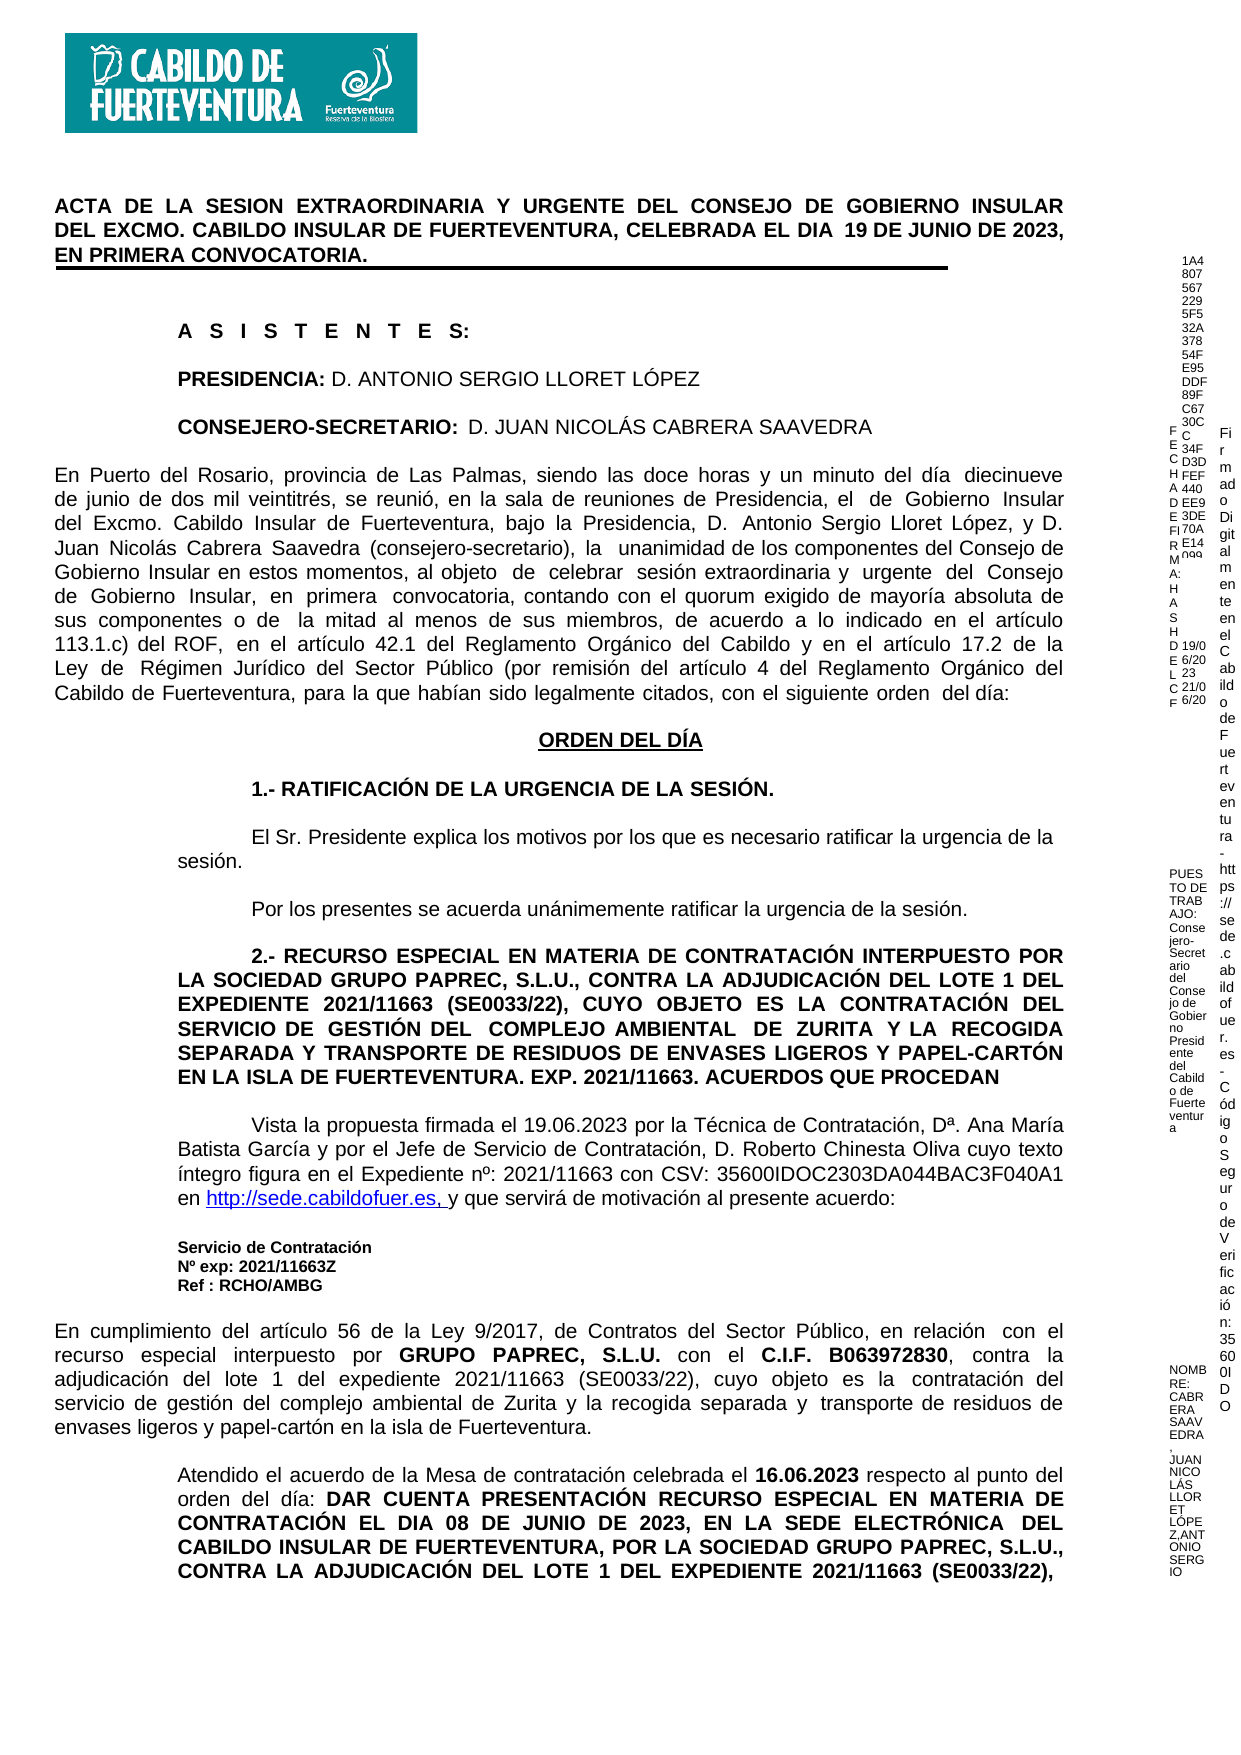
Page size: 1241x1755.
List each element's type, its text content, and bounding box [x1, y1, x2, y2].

text Vista la propuesta firmada el 19.06.2023 por la Técnica de Contratación, Dª. Ana María Batista García y por el Jefe de Servicio de Contratación, D. Roberto Chinesta Oliva cuyo texto íntegro figura en el Expediente nº: 2021/11663 con CSV: 35600IDOC2303DA044BAC3F040A1 en http://sede.cabildofuer.es, y que servirá de motivación al presente acuerdo: [177, 1113, 1064, 1209]
text PUESTO DE TRABAJO: [1169, 868, 1209, 922]
text 21/06/2023 [1182, 680, 1209, 706]
text 1A48075672295F532A37854FE95DDF89FC6730CC [1182, 254, 1209, 443]
text CONSEJERO-SECRETARIO: D. JUAN NICOLÁS CABRERA SAAVEDRA [177, 415, 1179, 706]
text CABRERA SAAVEDRA, JUAN NICOLÁS LLORET LÓPEZ,ANTONIO SERGIO [1169, 1392, 1207, 1579]
text 2.- RECURSO ESPECIAL EN MATERIA DE CONTRATACIÓN INTERPUESTO POR LA SOCIEDAD GRUPO PAPREC, S.L.U., CONTRA LA ADJUDICACIÓN DEL LOTE 1 DEL EXPEDIENTE 2021/11663 (SE0033/22), CUYO OBJETO ES LA CONTRATACIÓN DEL SERVICIO DE GESTIÓN DEL COMPLEJO AMBIENTAL DE ZURITA Y LA RECOGIDA SEPARADA Y TRANSPORTE DE RESIDUOS DE ENVASES LIGEROS Y PAPEL-CARTÓN EN LA ISLA DE FUERTEVENTURA. EXP. 2021/11663. ACUERDOS QUE PROCEDAN [177, 944, 1064, 1089]
text CONSEJERO-SECRETARIO: D. JUAN NICOLÁS CABRERA SAAVEDRA [1209, 415, 1241, 1415]
text NOMBRE: [1169, 1364, 1209, 1391]
text 1.- RATIFICACIÓN DE LA URGENCIA DE LA SESIÓN. [251, 776, 1217, 800]
text sesión. [177, 848, 243, 872]
text Consejero-Secretario del Consejo de Gobierno Presidente del Cabildo de Fuerteventura [1169, 922, 1207, 1131]
subtitle En cumplimiento del artículo 56 de la Ley 9/2017, de Contratos del Sector Público, en relación con el recurso especial interpuesto por GRUPO PAPREC, S.L.U. con el C.I.F. B063972830, contra la adjudicación del lote 1 del expediente 2021/11663 (SE0033/22), cuyo objeto es la contratación del servicio de gestión del complejo ambiental de Zurita y la recogida separada y transporte de residuos de envases ligeros y papel-cartón en la isla de Fuerteventura. [54, 1319, 1064, 1439]
subtitle [1167, 1363, 1209, 1598]
text Firmado Digitalmente en el Cabildo de Fuerteventura - https://sede.cabildofuer.es - Código Seguro de Verificación: 35600IDOC2C3C4A7208A98BF4381 [1219, 425, 1236, 1415]
text A S I S T E N T E S: [177, 319, 1179, 343]
text El Sr. Presidente explica los motivos por los que es necesario ratificar la urgencia de la [251, 825, 1217, 849]
subtitle Por los presentes se acuerda unánimemente ratificar la urgencia de la sesión. [251, 867, 1209, 1131]
text ORDEN DEL DÍA [467, 728, 774, 752]
text FECHA DE FIRMA: HASH DEL CERTIFICADO: [1169, 423, 1184, 706]
subtitle ACTA DE LA SESION EXTRAORDINARIA Y URGENTE DEL CONSEJO DE GOBIERNO INSULAR DEL EXCMO. CABILDO INSULAR DE FUERTEVENTURA, CELEBRADA EL DIA 19 DE JUNIO DE 2023, EN PRIMERA CONVOCATORIA. [54, 194, 1064, 266]
text [1209, 319, 1241, 343]
text PRESIDENCIA: D. ANTONIO SERGIO LLORET LÓPEZ [177, 367, 1179, 391]
text Ref : RCHO/AMBG [177, 1276, 1217, 1295]
text 19/06/2023 [1182, 640, 1209, 680]
text Servicio de Contratación Nº exp: 2021/11663Z [177, 1238, 374, 1276]
text Atendido el acuerdo de la Mesa de contratación celebrada el 16.06.2023 respecto al punto del orden del día: DAR CUENTA PRESENTACIÓN RECURSO ESPECIAL EN MATERIA DE CONTRATACIÓN EL DIA 08 DE JUNIO DE 2023, EN LA SEDE ELECTRÓNICA DEL CABILDO INSULAR DE FUERTEVENTURA, POR LA SOCIEDAD GRUPO PAPREC, S.L.U., CONTRA LA ADJUDICACIÓN DEL LOTE 1 DEL EXPEDIENTE 2021/11663 (SE0033/22), [177, 1463, 1064, 1583]
text 34FD3DFEF440EE93DE70AE140996B1C6668F08F5 [1182, 443, 1209, 558]
subtitle En Puerto del Rosario, provincia de Las Palmas, siendo las doce horas y un minuto del día diecinueve de junio de dos mil veintitrés, se reunió, en la sala de reuniones de Presidencia, el de Gobierno Insular del Excmo. Cabildo Insular de Fuerteventura, bajo la Presidencia, D. Antonio Sergio Lloret López, y D. Juan Nicolás Cabrera Saavedra (consejero-secretario), la unanimidad de los componentes del Consejo de Gobierno Insular en estos momentos, al objeto de celebrar sesión extraordinaria y urgente del Consejo de Gobierno Insular, en primera convocatoria, contando con el quorum exigido de mayoría absoluta de sus componentes o de la mitad al menos de sus miembros, de acuerdo a lo indicado en el artículo 113.1.c) del ROF, en el artículo 42.1 del Reglamento Orgánico del Cabildo y en el artículo 17.2 de la Ley de Régimen Jurídico del Sector Público (por remisión del artículo 4 del Reglamento Orgánico del Cabildo de Fuerteventura, para la que habían sido legalmente citados, con el siguiente orden del día: [54, 463, 1064, 704]
